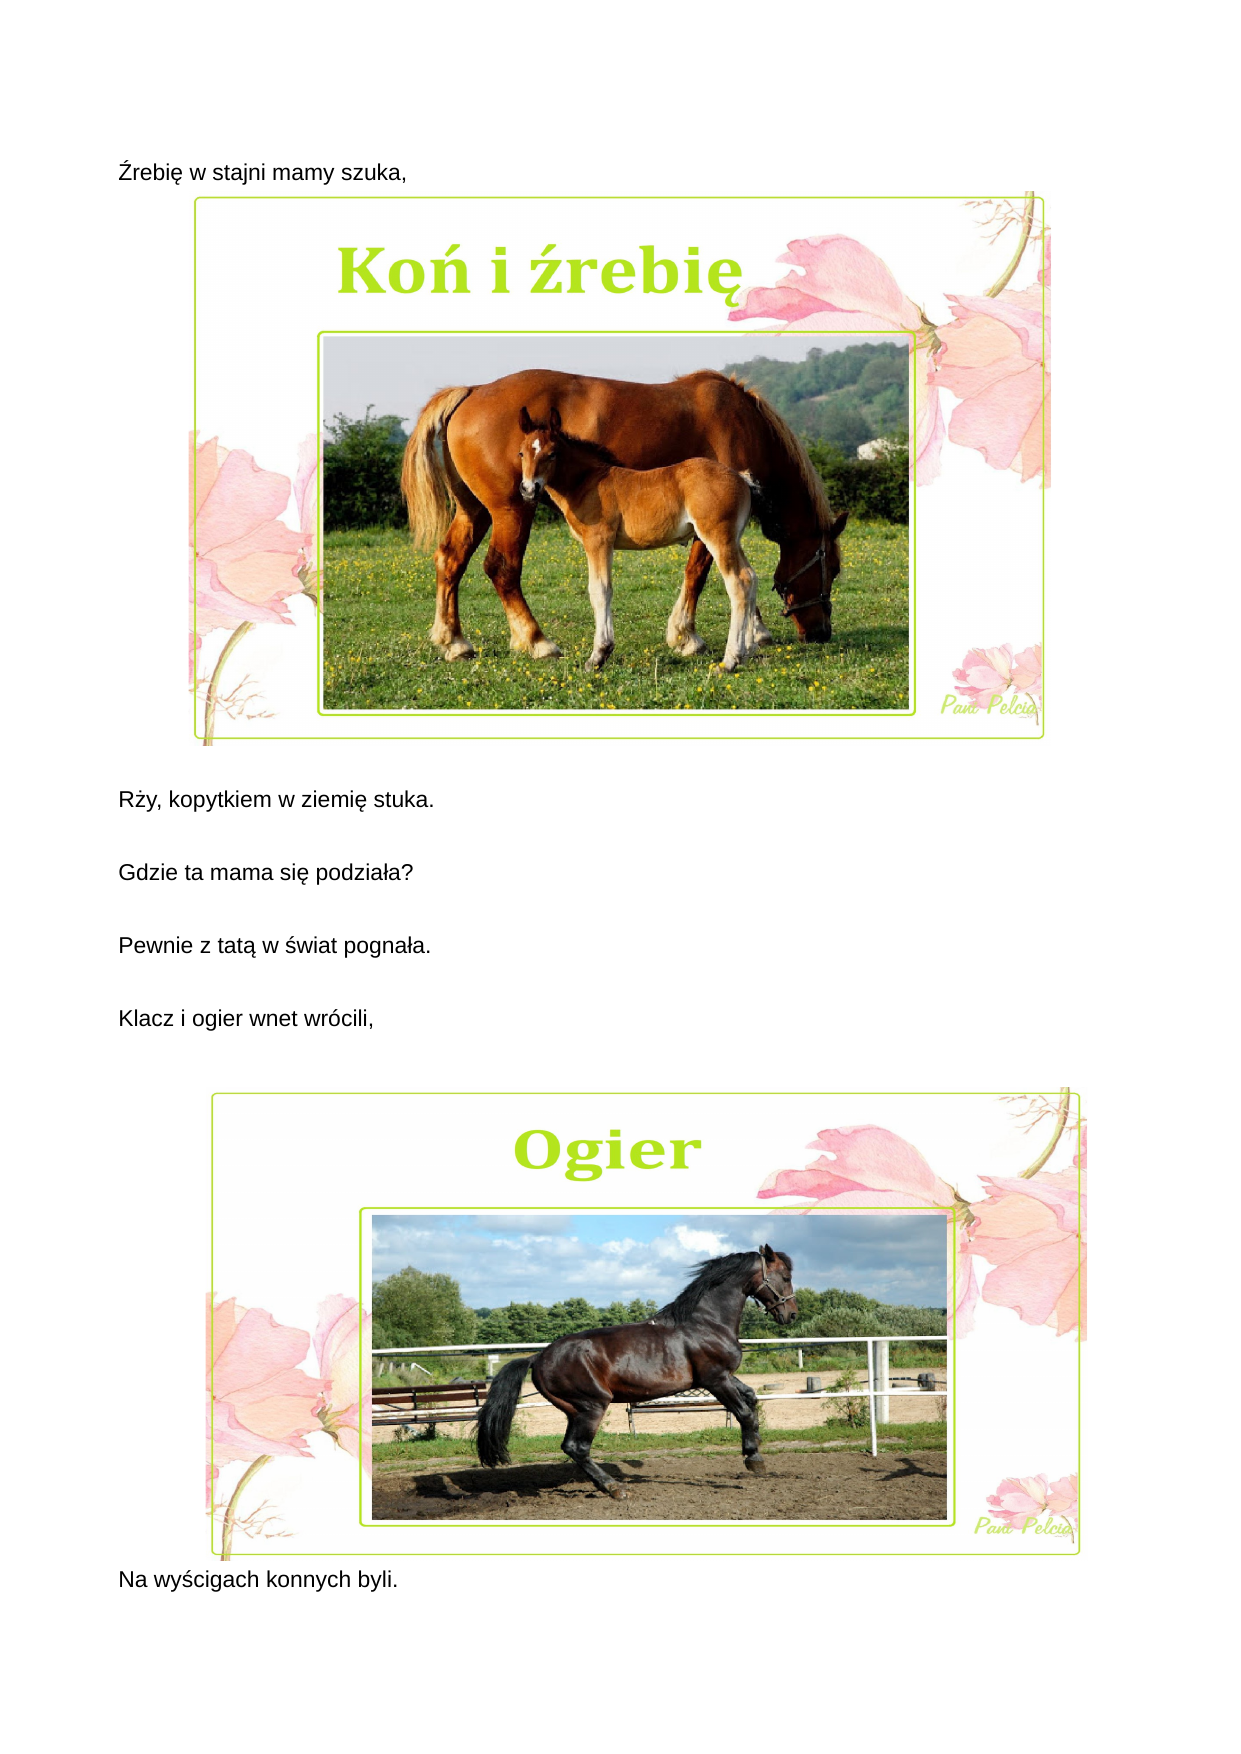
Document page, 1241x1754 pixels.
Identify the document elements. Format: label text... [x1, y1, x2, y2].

text Źrebię w stajni mamy szuka, [118, 159, 1122, 186]
text Rży, kopytkiem w ziemię stuka. [118, 786, 1122, 813]
picture [188, 191, 1052, 746]
text Klacz i ogier wnet wrócili, [118, 1005, 1122, 1031]
picture [205, 1087, 1088, 1561]
text Pewnie z tatą w świat pognała. [118, 932, 1122, 958]
text Na wyścigach konnych byli. [118, 1078, 1122, 1592]
text Gdzie ta mama się podziała? [118, 859, 1122, 886]
